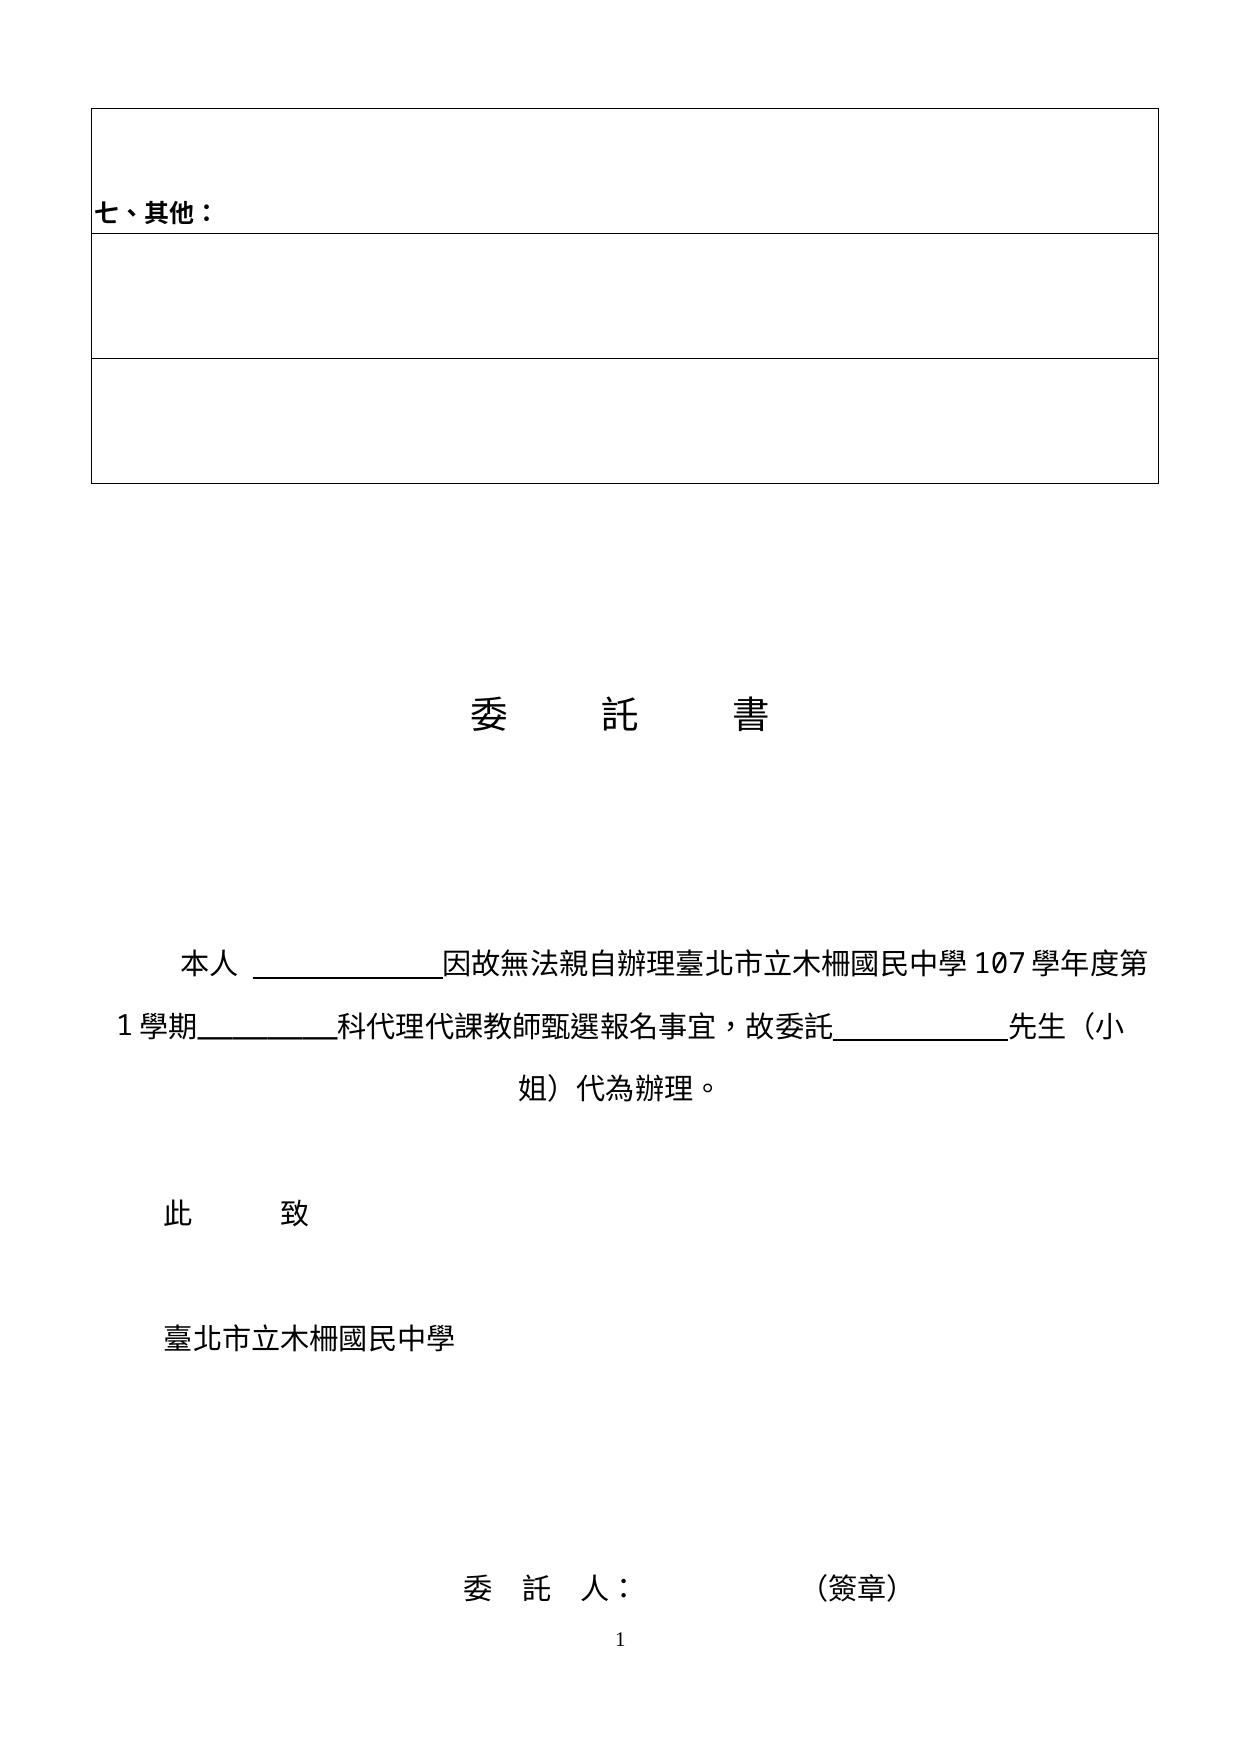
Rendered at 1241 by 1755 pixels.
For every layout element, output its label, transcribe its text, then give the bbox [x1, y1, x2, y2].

text 此 致 [89, 1170, 1152, 1233]
text 委 託 人： （簽章） [464, 1545, 1152, 1608]
text 委 託 書 [89, 670, 1152, 733]
table_cell 七、其他： [92, 109, 1158, 233]
table_cell [92, 234, 1158, 358]
table_cell [92, 359, 1158, 483]
text 臺北市立木柵國民中學 [89, 1295, 1152, 1358]
text 本人 因故無法親自辦理臺北市立木柵國民中學107學年度第1學期________科代理代課教師甄選報名事宜，故委託 先生（小姐）代為辦理。 [89, 920, 1152, 1108]
